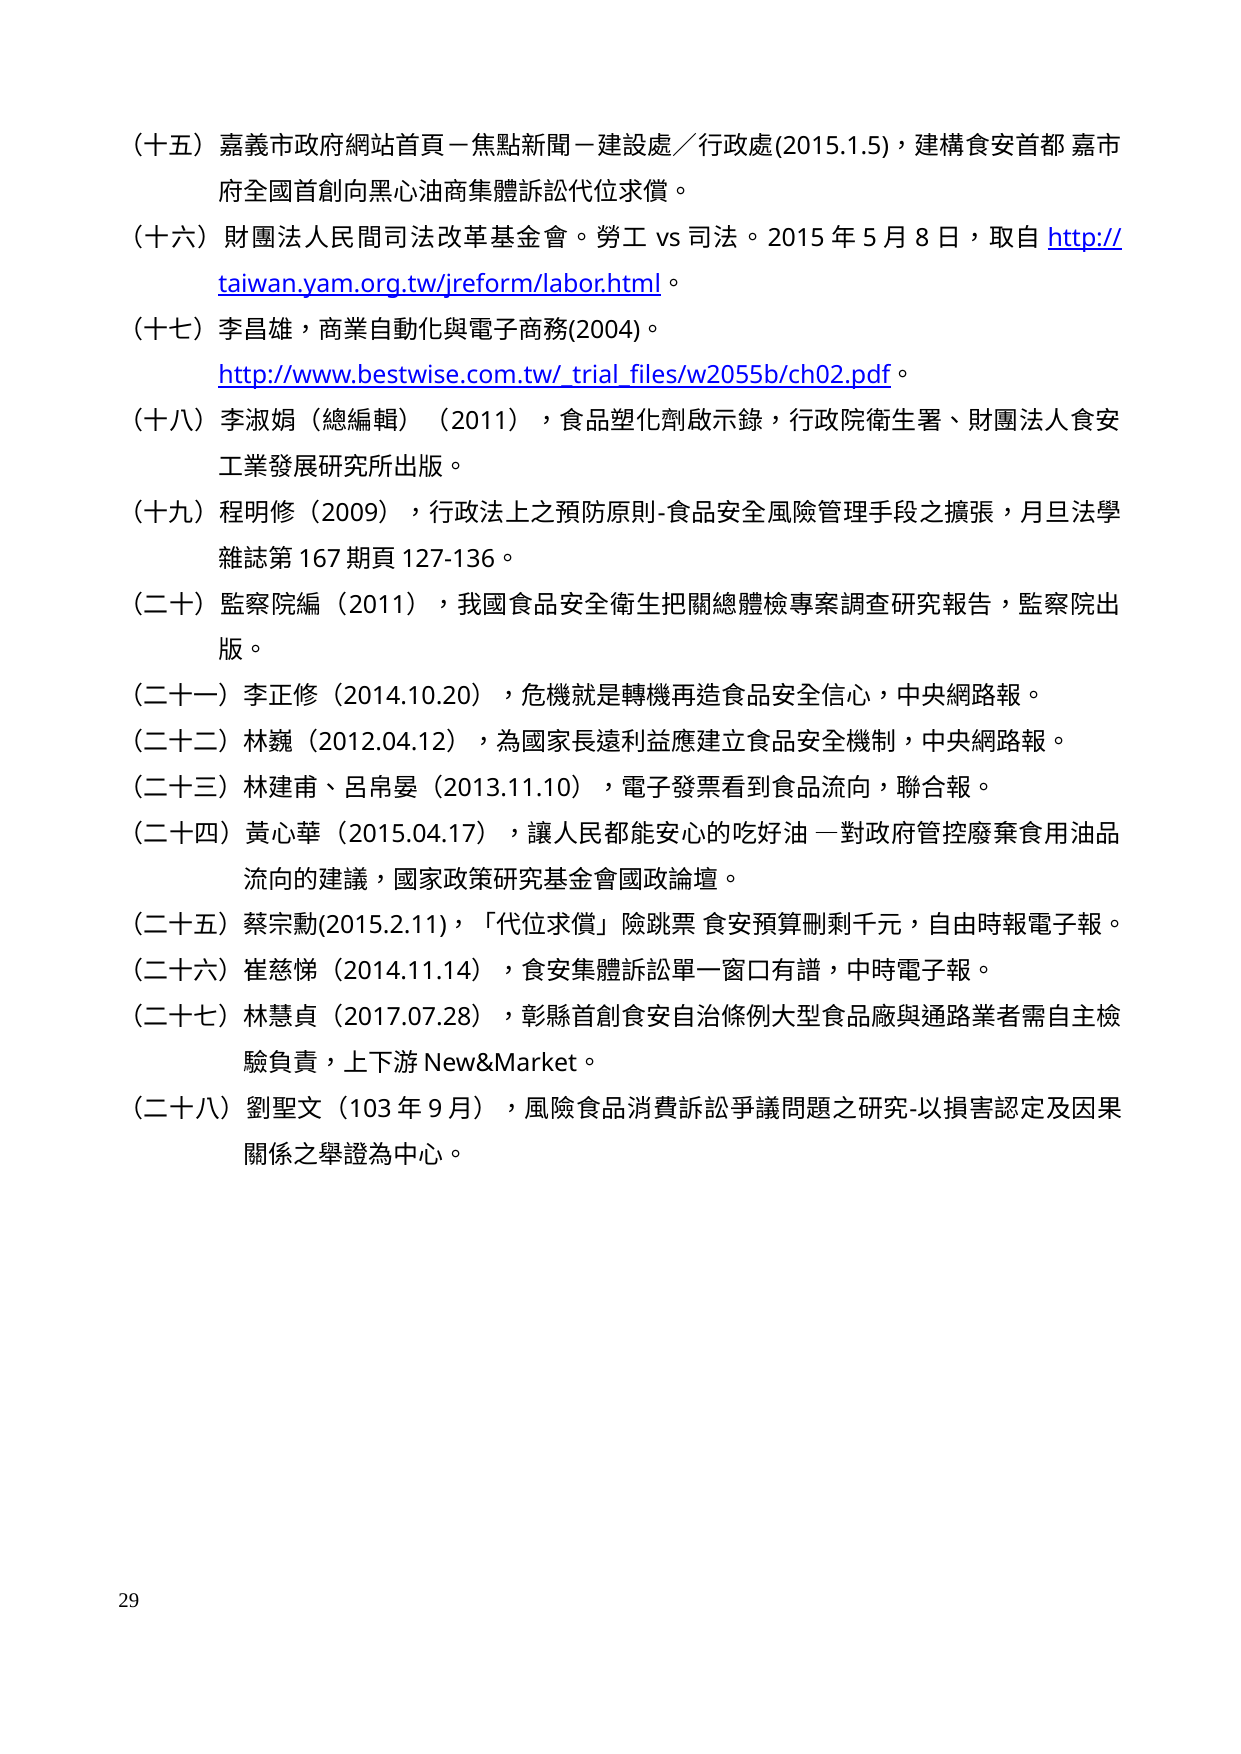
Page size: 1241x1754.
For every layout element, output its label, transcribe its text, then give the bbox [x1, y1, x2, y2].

text （二十七）林慧貞（2017.07.28），彰縣首創食安自治條例大型食品廠與通路業者需自主檢驗負責，上下游New&Market。 [118, 989, 1122, 1081]
text （二十二）林巍（2012.04.12），為國家長遠利益應建立食品安全機制，中央網路報。 [118, 714, 1122, 760]
text （二十一）李正修（2014.10.20），危機就是轉機再造食品安全信心，中央網路報。 [118, 668, 1122, 714]
text （十七）李昌雄，商業自動化與電子商務(2004)。 [118, 301, 1122, 347]
text （二十三）林建甫、呂帛晏（2013.11.10），電子發票看到食品流向，聯合報。 [118, 760, 1122, 806]
text （二十八）劉聖文（103年9月），風險食品消費訴訟爭議問題之研究-以損害認定及因果關係之舉證為中心。 [118, 1081, 1122, 1172]
text （十六）財團法人民間司法改革基金會。勞工vs司法。2015年5月8日，取自http://taiwan.yam.org.tw/jreform/labor.html。 [118, 210, 1122, 301]
text （二十）監察院編（2011），我國食品安全衛生把關總體檢專案調查研究報告，監察院出版。 [118, 576, 1122, 668]
text （二十五）蔡宗勳(2015.2.11)，「代位求償」險跳票 食安預算刪剩千元，自由時報電子報。 [118, 897, 1122, 943]
text （二十六）崔慈悌（2014.11.14），食安集體訴訟單一窗口有譜，中時電子報。 [118, 943, 1122, 989]
text （二十四）黃心華（2015.04.17），讓人民都能安心的吃好油 —對政府管控廢棄食用油品流向的建議，國家政策研究基金會國政論壇。 [118, 806, 1122, 897]
text （十五）嘉義市政府網站首頁－焦點新聞－建設處／行政處(2015.1.5)，建構食安首都 嘉市府全國首創向黑心油商集體訴訟代位求償。 [118, 118, 1122, 210]
text （十九）程明修（2009），行政法上之預防原則-食品安全風險管理手段之擴張，月旦法學雜誌第167期頁127-136。 [118, 485, 1122, 576]
text （十八）李淑娟（總編輯）（2011），食品塑化劑啟示錄，行政院衛生署、財團法人食安工業發展研究所出版。 [118, 393, 1122, 485]
text http://www.bestwise.com.tw/_trial_files/w2055b/ch02.pdf。 [118, 347, 1122, 393]
